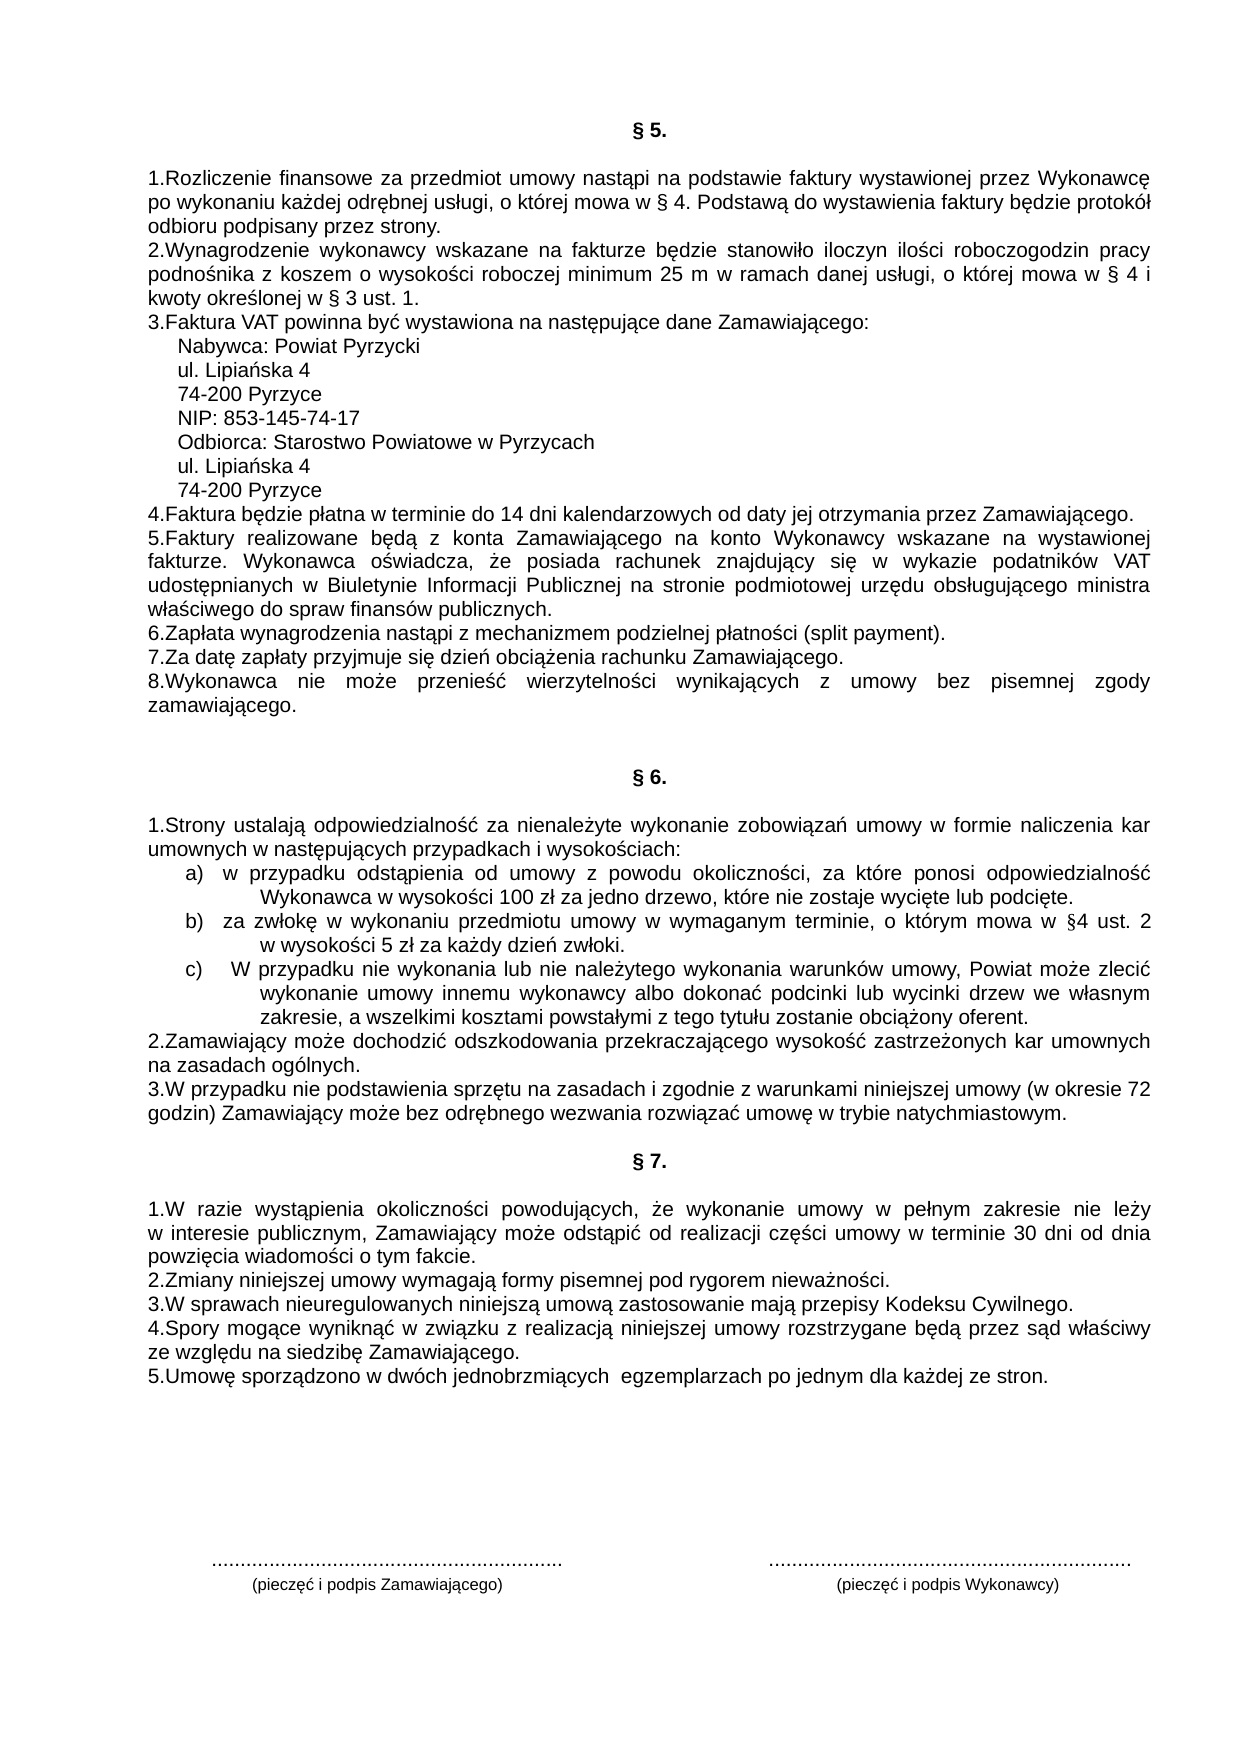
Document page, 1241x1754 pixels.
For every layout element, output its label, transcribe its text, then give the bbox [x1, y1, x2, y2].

list W razie wystąpienia okoliczności powodujących, że wykonanie umowy w pełnym zakresie nie leży w interesie publicznym, Zamawiający może odstąpić od realizacji części umowy w terminie 30 dni od dnia powzięcia wiadomości o tym fakcie. [148, 1196, 1152, 1268]
text Nabywca: Powiat Pyrzycki [177, 334, 1152, 358]
text § 5. [148, 118, 1152, 142]
list Umowę sporządzono w dwóch jednobrzmiących egzemplarzach po jednym dla każdej ze stron. [148, 1364, 1152, 1388]
text 74-200 Pyrzyce [177, 477, 1152, 501]
text (pieczęć i podpis Zamawiającego) (pieczęć i podpis Wykonawcy) [74, 1570, 1152, 1594]
list 3.W przypadku nie podstawienia sprzętu na zasadach i zgodnie z warunkami niniejszej umowy (w okresie 72 godzin) Zamawiający może bez odrębnego wezwania rozwiązać umowę w trybie natychmiastowym. [148, 1077, 1152, 1124]
list Faktury realizowane będą z konta Zamawiającego na konto Wykonawcy wskazane na wystawionej fakturze. Wykonawca oświadcza, że posiada rachunek znajdujący się w wykazie podatników VAT udostępnianych w Biuletynie Informacji Publicznej na stronie podmiotowej urzędu obsługującego ministra właściwego do spraw finansów publicznych. [148, 525, 1152, 621]
list Faktura VAT powinna być wystawiona na następujące dane Zamawiającego: [148, 310, 1152, 334]
list W przypadku nie wykonania lub nie należytego wykonania warunków umowy, Powiat może zlecić wykonanie umowy innemu wykonawcy albo dokonać podcinki lub wycinki drzew we własnym zakresie, a wszelkimi kosztami powstałymi z tego tytułu zostanie obciążony oferent. [185, 957, 1152, 1029]
text § 6. [148, 765, 1152, 789]
list Zapłata wynagrodzenia nastąpi z mechanizmem podzielnej płatności (split payment). [148, 621, 1152, 645]
list 2.Zamawiający może dochodzić odszkodowania przekraczającego wysokość zastrzeżonych kar umownych na zasadach ogólnych. [148, 1029, 1152, 1077]
text § 7. [148, 1148, 1152, 1172]
list W sprawach nieuregulowanych niniejszą umową zastosowanie mają przepisy Kodeksu Cywilnego. [148, 1292, 1152, 1316]
text ............................................................. ............................................................... [148, 1546, 1152, 1570]
text Odbiorca: Starostwo Powiatowe w Pyrzycach [177, 429, 1152, 453]
list Spory mogące wyniknąć w związku z realizacją niniejszej umowy rozstrzygane będą przez sąd właściwy ze względu na siedzibę Zamawiającego. [148, 1316, 1152, 1364]
list za zwłokę w wykonaniu przedmiotu umowy w wymaganym terminie, o którym mowa w §4 ust. 2 w wysokości 5 zł za każdy dzień zwłoki. [185, 909, 1152, 957]
list Wykonawca nie może przenieść wierzytelności wynikających z umowy bez pisemnej zgody zamawiającego. [148, 669, 1152, 717]
text ul. Lipiańska 4 [177, 358, 1152, 382]
list Za datę zapłaty przyjmuje się dzień obciążenia rachunku Zamawiającego. [148, 645, 1152, 669]
list Rozliczenie finansowe za przedmiot umowy nastąpi na podstawie faktury wystawionej przez Wykonawcę po wykonaniu każdej odrębnej usługi, o której mowa w § 4. Podstawą do wystawienia faktury będzie protokół odbioru podpisany przez strony. [148, 166, 1152, 238]
list Zmiany niniejszej umowy wymagają formy pisemnej pod rygorem nieważności. [148, 1268, 1152, 1292]
text 74-200 Pyrzyce [177, 382, 1152, 406]
list Wynagrodzenie wykonawcy wskazane na fakturze będzie stanowiło iloczyn ilości roboczogodzin pracy podnośnika z koszem o wysokości roboczej minimum 25 m w ramach danej usługi, o której mowa w § 4 i kwoty określonej w § 3 ust. 1. [148, 238, 1152, 310]
text ul. Lipiańska 4 [177, 453, 1152, 477]
list Faktura będzie płatna w terminie do 14 dni kalendarzowych od daty jej otrzymania przez Zamawiającego. [148, 501, 1152, 525]
list Strony ustalają odpowiedzialność za nienależyte wykonanie zobowiązań umowy w formie naliczenia kar umownych w następujących przypadkach i wysokościach: [148, 813, 1152, 861]
list w przypadku odstąpienia od umowy z powodu okoliczności, za które ponosi odpowiedzialność Wykonawca w wysokości 100 zł za jedno drzewo, które nie zostaje wycięte lub podcięte. [185, 861, 1152, 909]
text NIP: 853-145-74-17 [177, 406, 1152, 429]
